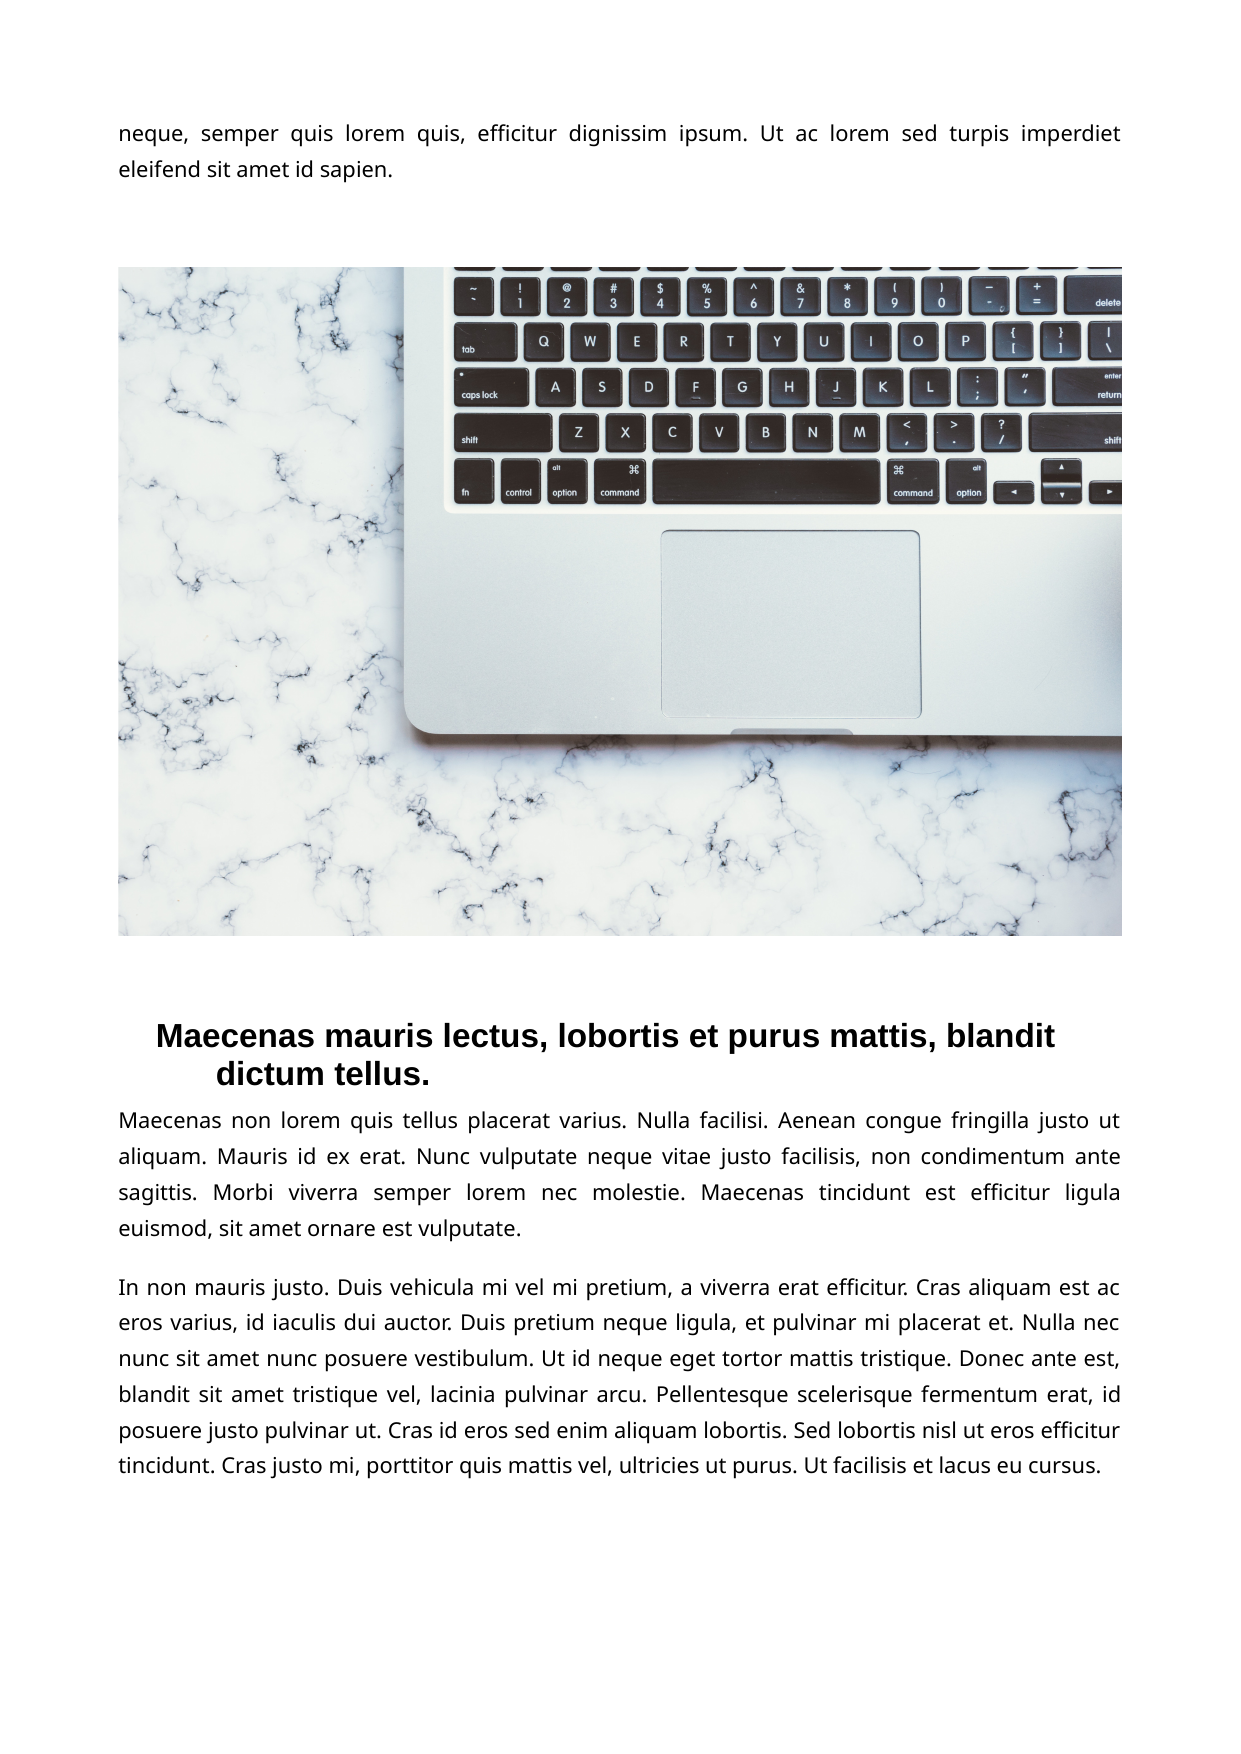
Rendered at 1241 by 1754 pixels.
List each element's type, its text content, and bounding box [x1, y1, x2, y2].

picture [118, 267, 1122, 936]
text neque, semper quis lorem quis, efficitur dignissim ipsum. Ut ac lorem sed turpis imperdiet eleifend sit amet id sapien. [118, 118, 1122, 184]
text In non mauris justo. Duis vehicula mi vel mi pretium, a viverra erat efficitur. Cras aliquam est ac eros varius, id iaculis dui auctor. Duis pretium neque ligula, et pulvinar mi placerat et. Nulla nec nunc sit amet nunc posuere vestibulum. Ut id neque eget tortor mattis tristique. Donec ante est, blandit sit amet tristique vel, lacinia pulvinar arcu. Pellentesque scelerisque fermentum erat, id posuere justo pulvinar ut. Cras id eros sed enim aliquam lobortis. Sed lobortis nisl ut eros efficitur tincidunt. Cras justo mi, porttitor quis mattis vel, ultricies ut purus. Ut facilisis et lacus eu cursus. [118, 1272, 1122, 1480]
text Maecenas non lorem quis tellus placerat varius. Nulla facilisi. Aenean congue fringilla justo ut aliquam. Mauris id ex erat. Nunc vulputate neque vitae justo facilisis, non condimentum ante sagittis. Morbi viverra semper lorem nec molestie. Maecenas tincidunt est efficitur ligula euismod, sit amet ornare est vulputate. [118, 1105, 1122, 1242]
subtitle Maecenas mauris lectus, lobortis et purus mattis, blandit dictum tellus. [156, 1016, 1122, 1093]
